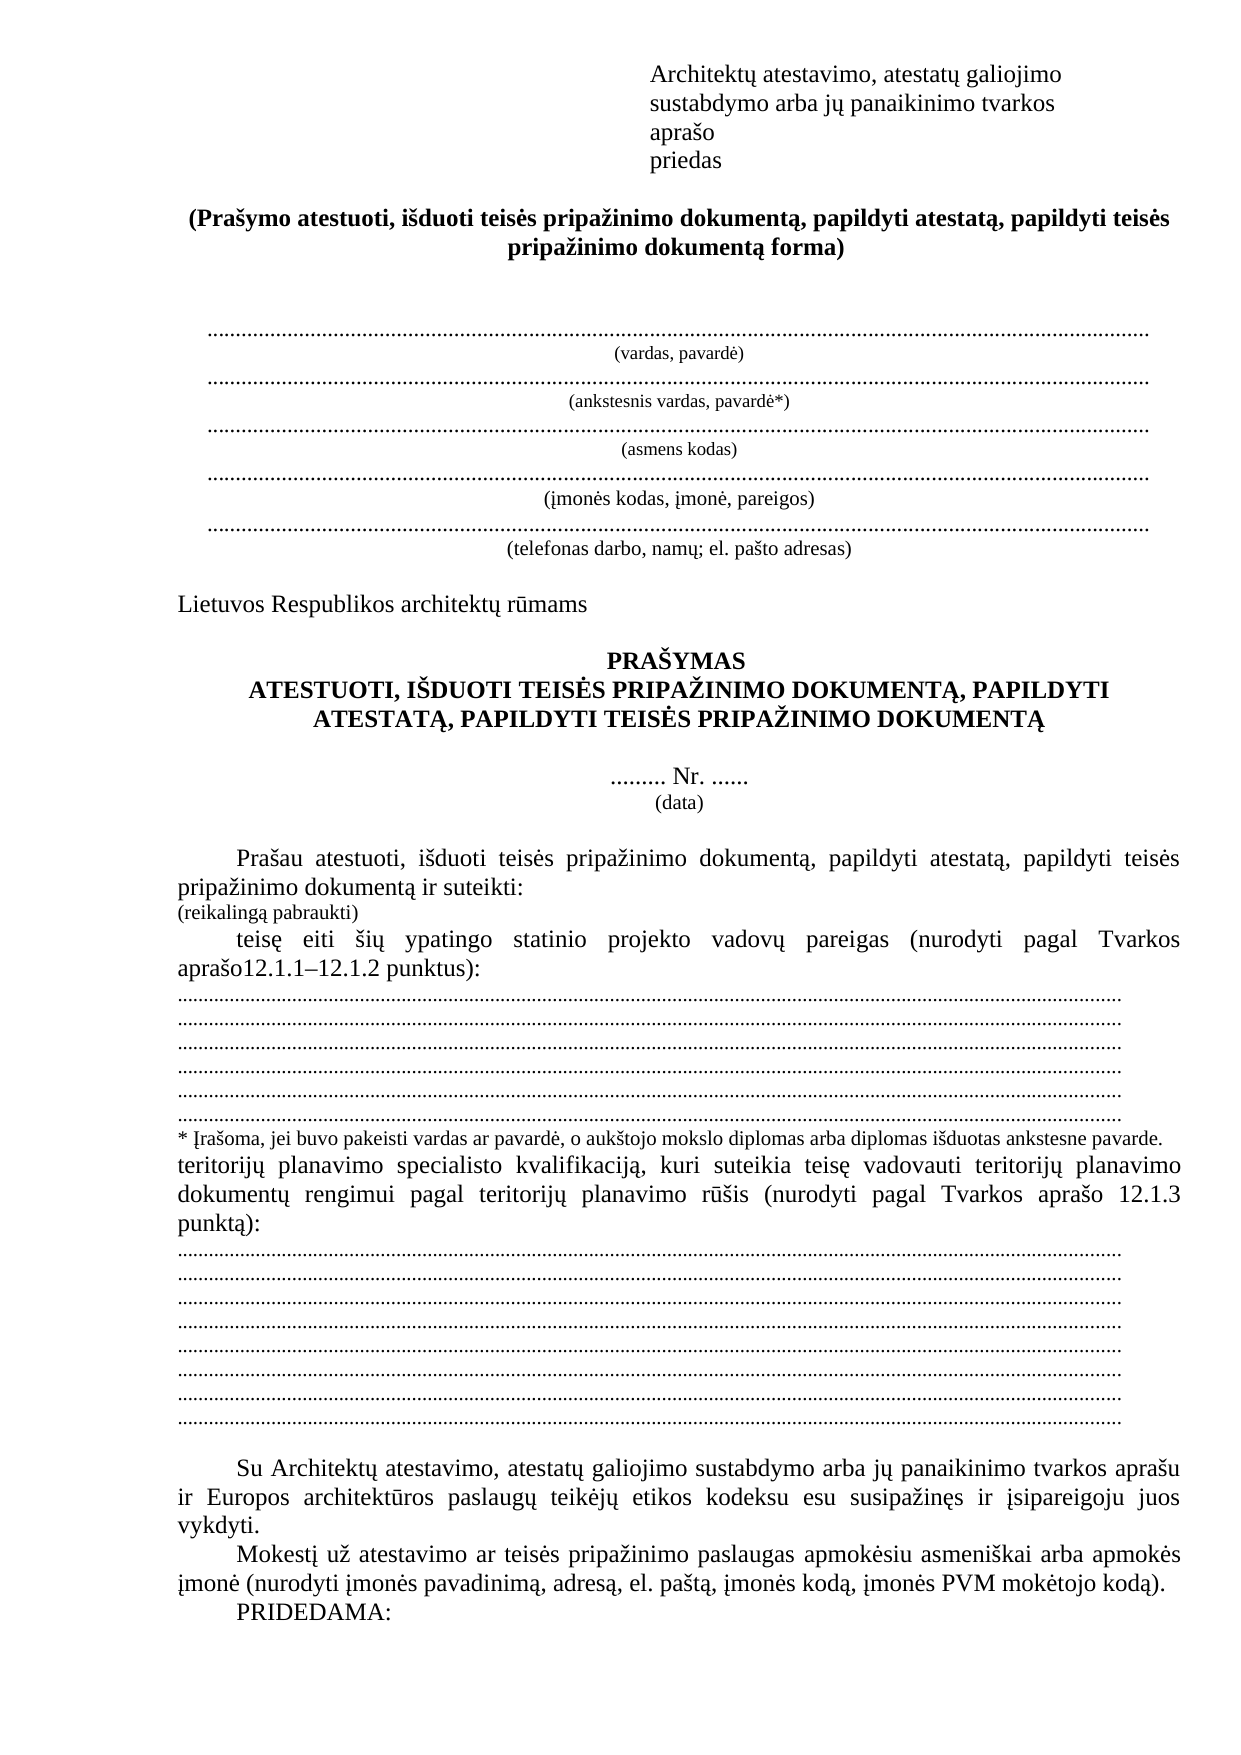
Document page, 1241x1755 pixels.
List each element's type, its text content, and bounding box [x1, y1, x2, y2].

text ... [177, 1237, 1181, 1261]
text (reikalingą pabraukti) [177, 900, 1181, 924]
text ... [177, 411, 1181, 438]
text sustabdymo arba jų panaikinimo tvarkos [649, 88, 1181, 117]
text Mokestį už atestavimo ar teisės pripažinimo paslaugas apmokėsiu asmeniškai arba apmokės įmonė (nurodyti įmonės pavadinimą, adresą, el. paštą, įmonės kodą, įmonės PVM mokėtojo kodą). [177, 1539, 1181, 1597]
text ... [177, 1333, 1181, 1357]
text teisę eiti šių ypatingo statinio projekto vadovų pareigas (nurodyti pagal Tvarkos aprašo12.1.1–12.1.2 punktus): [177, 924, 1181, 982]
text ... [177, 1381, 1181, 1405]
text (ankstesnis vardas, pavardė*) [177, 390, 1181, 411]
text Su Architektų atestavimo, atestatų galiojimo sustabdymo arba jų panaikinimo tvarkos aprašu ir Europos architektūros paslaugų teikėjų etikos kodeksu esu susipažinęs ir įsipareigoju juos vykdyti. [177, 1453, 1181, 1539]
text ... [177, 1078, 1181, 1102]
text Architektų atestavimo, atestatų galiojimo [649, 59, 1181, 88]
text ... [177, 1102, 1181, 1126]
text PRAŠYMAS [177, 646, 1181, 675]
text (Prašymo atestuoti, išduoti teisės pripažinimo dokumentą, papildyti atestatą, papildyti teisės pripažinimo dokumentą forma) [177, 203, 1181, 260]
text ATESTUOTI, IŠDUOTI TEISĖS PRIPAŽINIMO DOKUMENTĄ, PAPILDYTI ATESTATĄ, PAPILDYTI TEISĖS PRIPAŽINIMO DOKUMENTĄ [177, 675, 1181, 732]
text * Įrašoma, jei buvo pakeisti vardas ar pavardė, o aukštojo mokslo diplomas arba diplomas išduotas ankstesne pavarde. [177, 1126, 1181, 1150]
text ... [177, 509, 1181, 536]
text ... [177, 1285, 1181, 1309]
text ... [177, 459, 1181, 486]
text ... [177, 363, 1181, 390]
text ... [177, 1006, 1181, 1030]
text (įmonės kodas, įmonė, pareigos) [177, 486, 1181, 509]
text teritorijų planavimo specialisto kvalifikaciją, kuri suteikia teisę vadovauti teritorijų planavimo dokumentų rengimui pagal teritorijų planavimo rūšis (nurodyti pagal Tvarkos aprašo 12.1.3 punktą): [177, 1150, 1181, 1237]
text (data) [177, 790, 1181, 814]
text ... [177, 1261, 1181, 1285]
text (vardas, pavardė) [177, 342, 1181, 363]
text (telefonas darbo, namų; el. pašto adresas) [177, 536, 1181, 560]
text ... [177, 1405, 1181, 1429]
text ... [177, 1357, 1181, 1381]
text aprašo [649, 117, 1181, 145]
text (asmens kodas) [177, 438, 1181, 459]
text Lietuvos Respublikos architektų rūmams [177, 589, 1181, 617]
text ... [177, 1030, 1181, 1054]
text PRIDEDAMA: [177, 1597, 1181, 1626]
text ......... Nr. ...... [177, 761, 1181, 790]
text ... [177, 315, 1181, 342]
text Prašau atestuoti, išduoti teisės pripažinimo dokumentą, papildyti atestatą, papildyti teisės pripažinimo dokumentą ir suteikti: [177, 843, 1181, 900]
text ... [177, 1054, 1181, 1078]
text priedas [649, 145, 1181, 174]
text ... [177, 982, 1181, 1006]
text ... [177, 1309, 1181, 1333]
